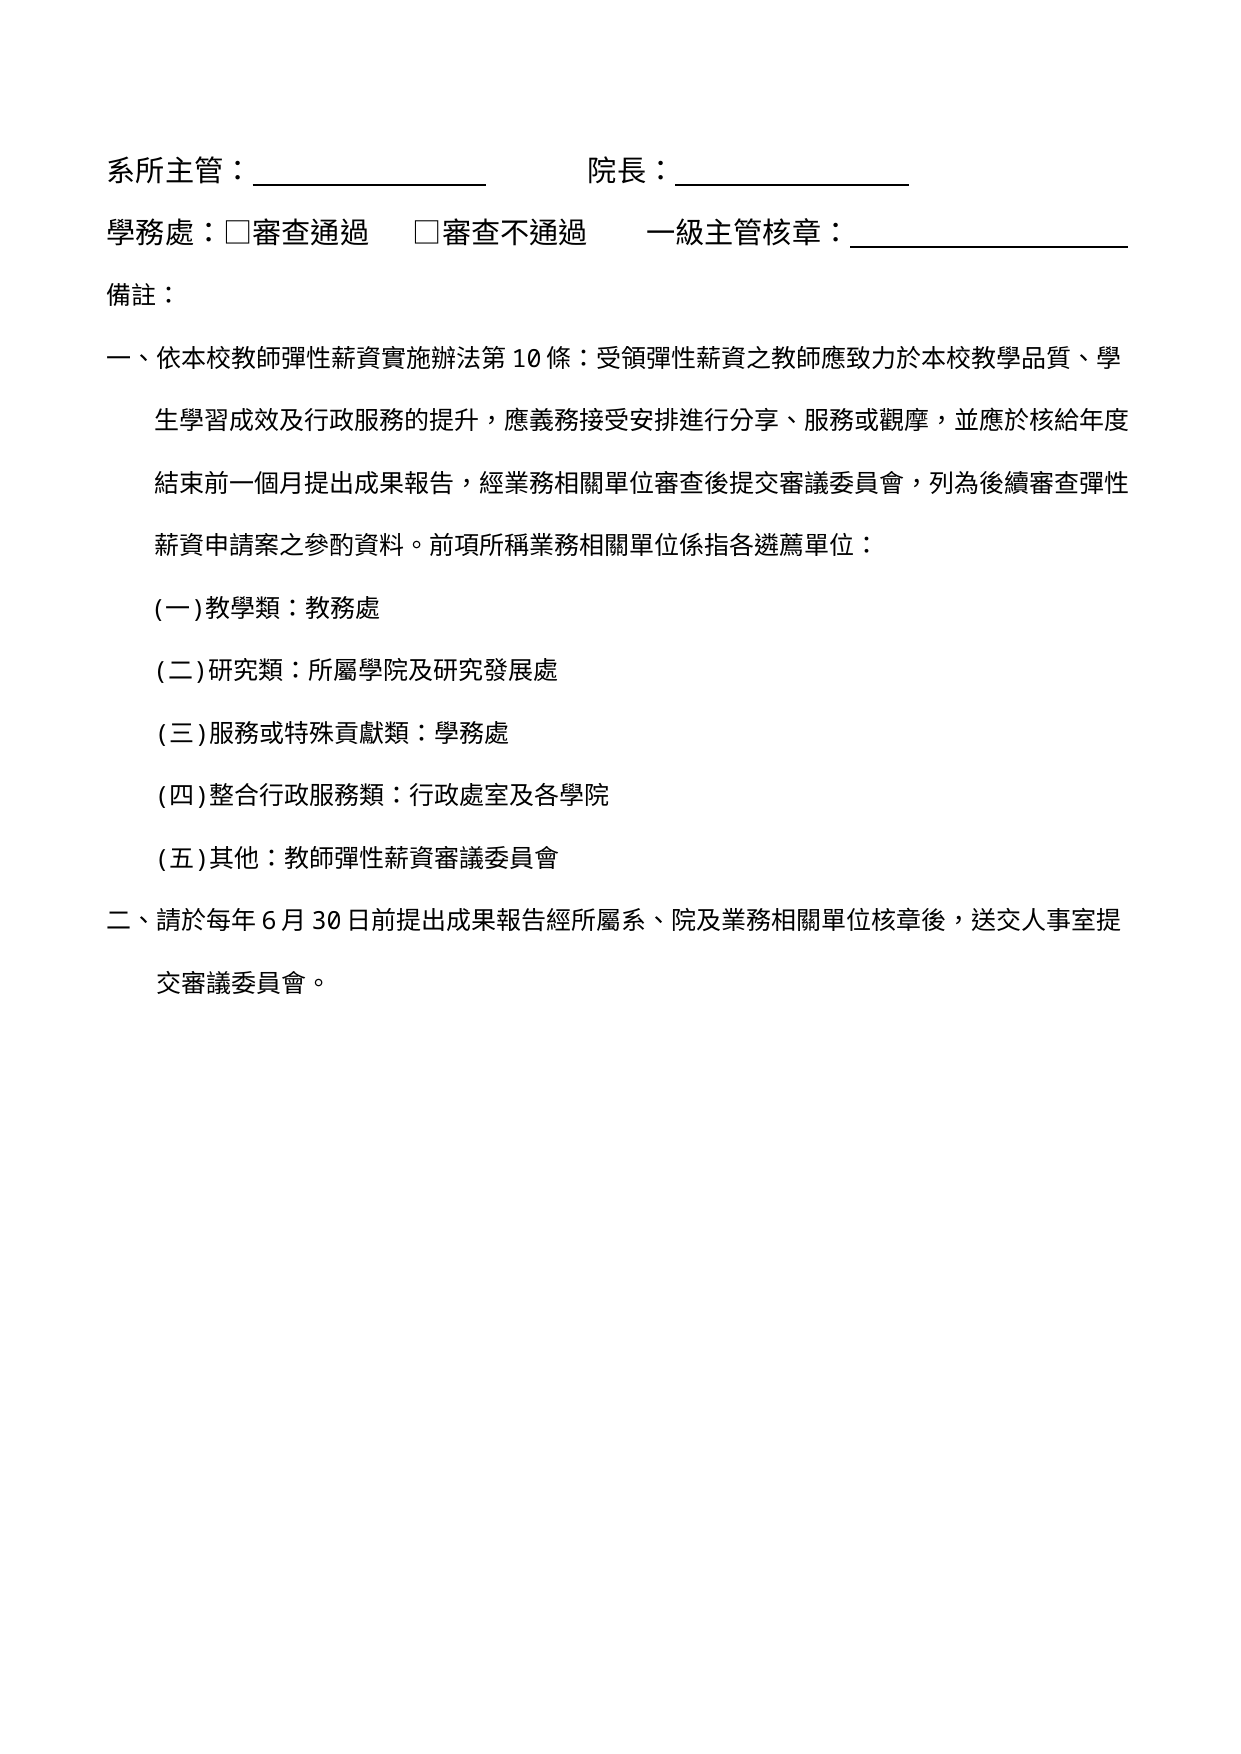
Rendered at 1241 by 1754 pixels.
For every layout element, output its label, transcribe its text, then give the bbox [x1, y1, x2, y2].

text (五)其他：教師彈性薪資審議委員會 [106, 814, 1134, 877]
text (四)整合行政服務類：行政處室及各學院 [106, 752, 1134, 814]
text 備註： [106, 252, 1134, 314]
text (一)教學類：教務處 [106, 564, 1134, 627]
text 學務處：□審查通過 □審查不通過 一級主管核章： [106, 189, 1134, 252]
text 一、依本校教師彈性薪資實施辦法第10條：受領彈性薪資之教師應致力於本校教學品質、學生學習成效及行政服務的提升，應義務接受安排進行分享、服務或觀摩，並應於核給年度結束前一個月提出成果報告，經業務相關單位審查後提交審議委員會，列為後續審查彈性薪資申請案之參酌資料。前項所稱業務相關單位係指各遴薦單位： [106, 314, 1134, 564]
text (三)服務或特殊貢獻類：學務處 [106, 689, 1134, 752]
text (二)研究類：所屬學院及研究發展處 [106, 627, 1134, 689]
text 系所主管： 院長： [106, 127, 1134, 189]
text 二、請於每年6月30日前提出成果報告經所屬系、院及業務相關單位核章後，送交人事室提交審議委員會。 [106, 877, 1134, 1002]
